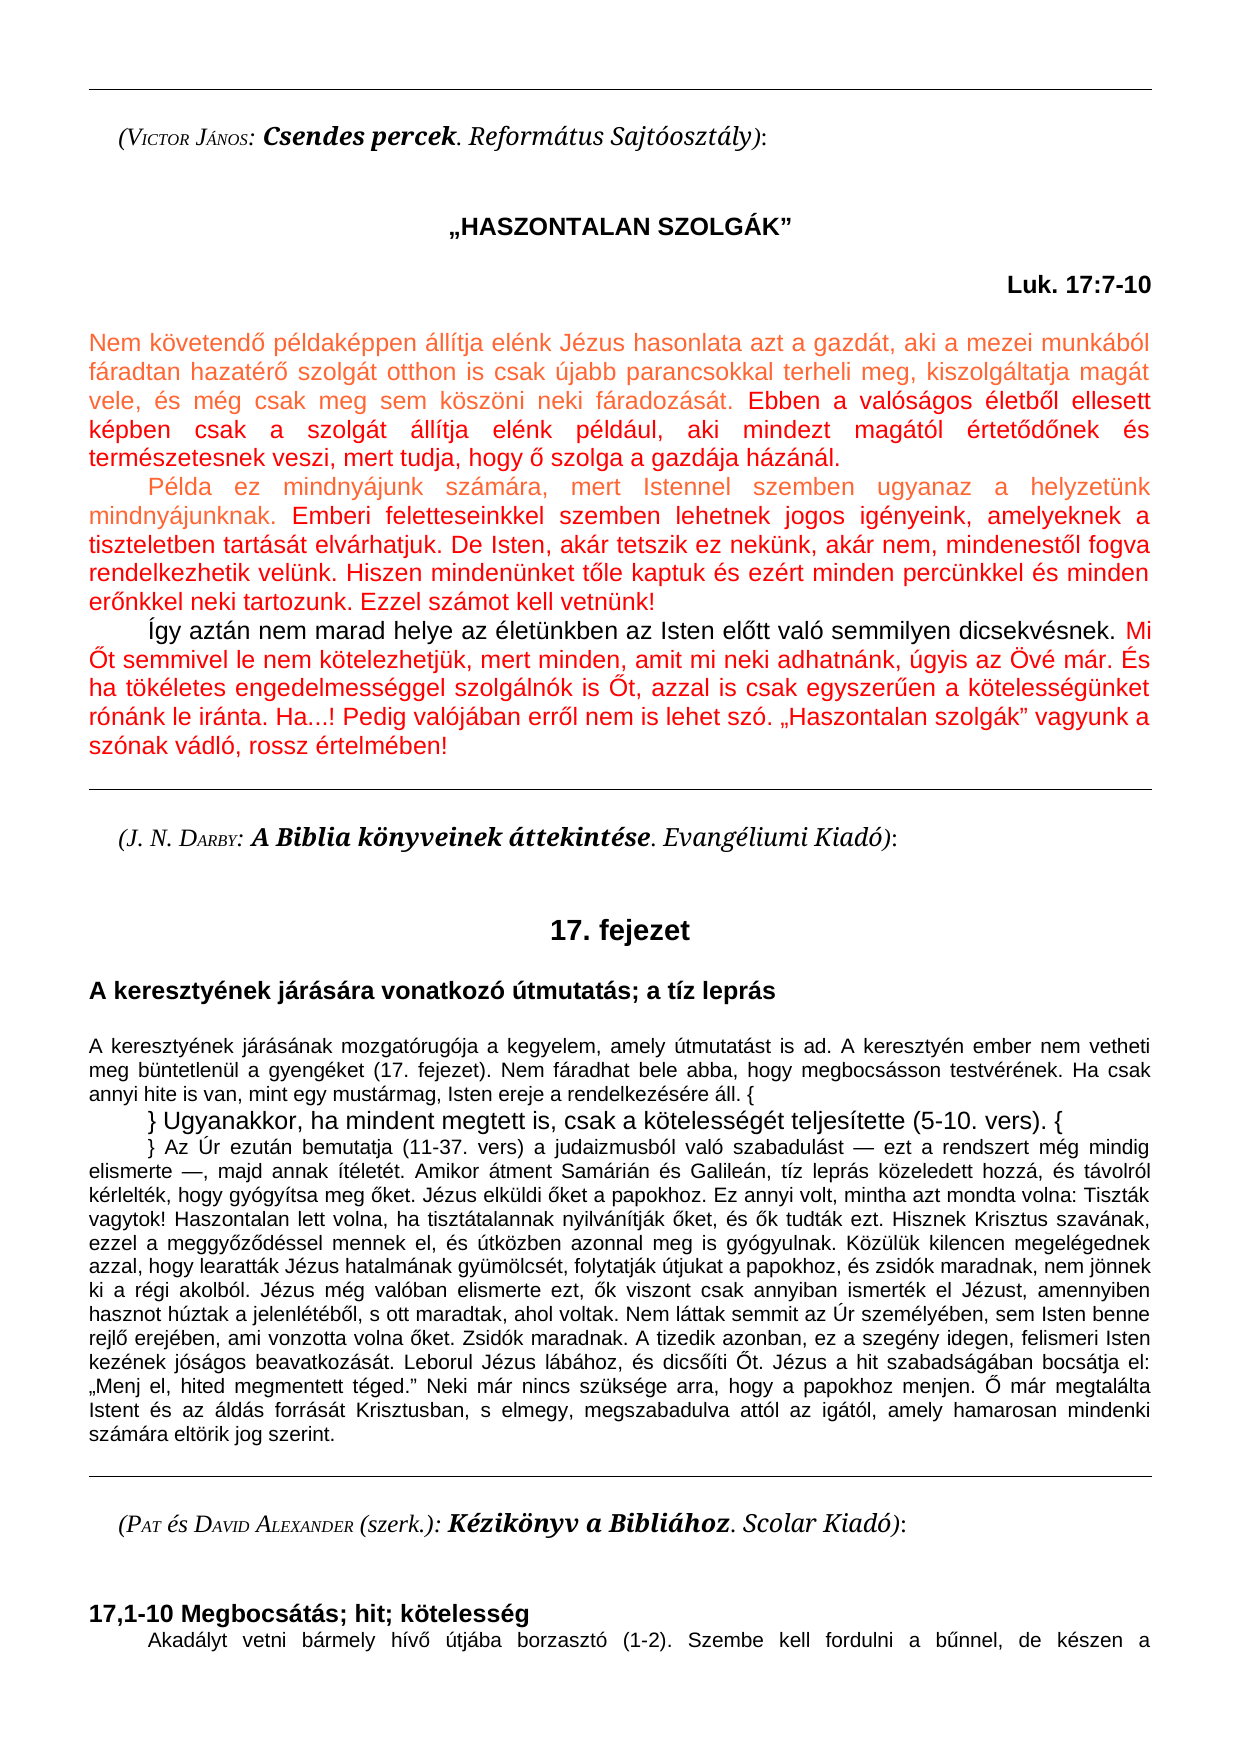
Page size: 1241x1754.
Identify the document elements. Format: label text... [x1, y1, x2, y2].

text 17. fejezet [88, 913, 1152, 946]
text (Pat és David Alexander (szerk.): Kézikönyv a Bibliához. Scolar Kiadó): [88, 1477, 1152, 1569]
text A keresztyének járására vonatkozó útmutatás; a tíz leprás [88, 976, 1152, 1004]
text (Victor János: Csendes percek. Református Sajtóosztály): [88, 90, 1152, 182]
text Nem követendő példaképpen állítja elénk Jézus hasonlata azt a gazdát, aki a mezei munkából fáradtan hazatérő szolgát otthon is csak újabb parancsokkal terheli meg, kiszolgáltatja magát vele, és még csak meg sem köszöni neki fáradozását. Ebben a valóságos életből ellesett képben csak a szolgát állítja elénk például, aki mindezt magától értetődőnek és természetesnek veszi, mert tudja, hogy ő szolga a gazdája házánál. [88, 328, 1152, 472]
text } Az Úr ezután bemutatja (11-37. vers) a judaizmusból való szabadulást — ezt a rendszert még mindig elismerte —, majd annak ítéletét. Amikor átment Samárián és Galileán, tíz leprás közeledett hozzá, és távolról kérlelték, hogy gyógyítsa meg őket. Jézus elküldi őket a papokhoz. Ez annyi volt, mintha azt mondta volna: Tiszták vagytok! Haszontalan lett volna, ha tisztátalannak nyilvánítják őket, és ők tudták ezt. Hisznek Krisztus szavának, ezzel a meggyőződéssel mennek el, és útközben azonnal meg is gyógyulnak. Közülük kilencen megelégednek azzal, hogy learatták Jézus hatalmának gyümölcsét, folytatják útjukat a papokhoz, és zsidók maradnak, nem jönnek ki a régi akolból. Jézus még valóban elismerte ezt, ők viszont csak annyiban ismerték el Jézust, amennyiben hasznot húztak a jelenlétéből, s ott maradtak, ahol voltak. Nem láttak semmit az Úr személyében, sem Isten benne rejlő erejében, ami vonzotta volna őket. Zsidók maradnak. A tizedik azonban, ez a szegény idegen, felismeri Isten kezének jóságos beavatkozását. Leborul Jézus lábához, és dicsőíti Őt. Jézus a hit szabadságában bocsátja el: „Menj el, hited megmentett téged.” Neki már nincs szüksége arra, hogy a papokhoz menjen. Ő már megtalálta Istent és az áldás forrását Krisztusban, s elmegy, megszabadulva attól az igától, amely hamarosan mindenki számára eltörik jog szerint. [88, 1135, 1152, 1446]
text (J. N. Darby: A Biblia könyveinek áttekintése. Evangéliumi Kiadó): [88, 790, 1152, 883]
text A keresztyének járásának mozgatórugója a kegyelem, amely útmutatást is ad. A keresztyén ember nem vetheti meg büntetlenül a gyengéket (17. fejezet). Nem fáradhat bele abba, hogy megbocsásson testvérének. Ha csak annyi hite is van, mint egy mustármag, Isten ereje a rendelkezésére áll. { [88, 1034, 1152, 1106]
text „HASZONTALAN SZOLGÁK” [88, 212, 1152, 241]
text Akadályt vetni bármely hívő útjába borzasztó (1-2). Szembe kell fordulni a bűnnel, de készen a [88, 1628, 1152, 1652]
text 17,1-10 Megbocsátás; hit; kötelesség [88, 1599, 1152, 1628]
text Luk. 17:7-10 [88, 270, 1152, 299]
text } Ugyanakkor, ha mindent megtett is, csak a kötelességét teljesítette (5-10. vers). { [88, 1106, 1152, 1135]
text Így aztán nem marad helye az életünkben az Isten előtt való semmilyen dicsekvésnek. Mi Őt semmivel le nem kötelezhetjük, mert minden, amit mi neki adhatnánk, úgyis az Övé már. És ha tökéletes engedelmességgel szolgálnók is Őt, azzal is csak egyszerűen a kötelességünket rónánk le iránta. Ha...! Pedig valójában erről nem is lehet szó. „Haszontalan szolgák” vagyunk a szónak vádló, rossz értelmében! [88, 616, 1152, 760]
text Példa ez mindnyájunk számára, mert Istennel szemben ugyanaz a helyzetünk mindnyájunknak. Emberi feletteseinkkel szemben lehetnek jogos igényeink, amelyeknek a tiszteletben tartását elvárhatjuk. De Isten, akár tetszik ez nekünk, akár nem, mindenestől fogva rendelkezhetik velünk. Hiszen mindenünket tőle kaptuk és ezért minden percünkkel és minden erőnkkel neki tartozunk. Ezzel számot kell vetnünk! [88, 472, 1152, 616]
